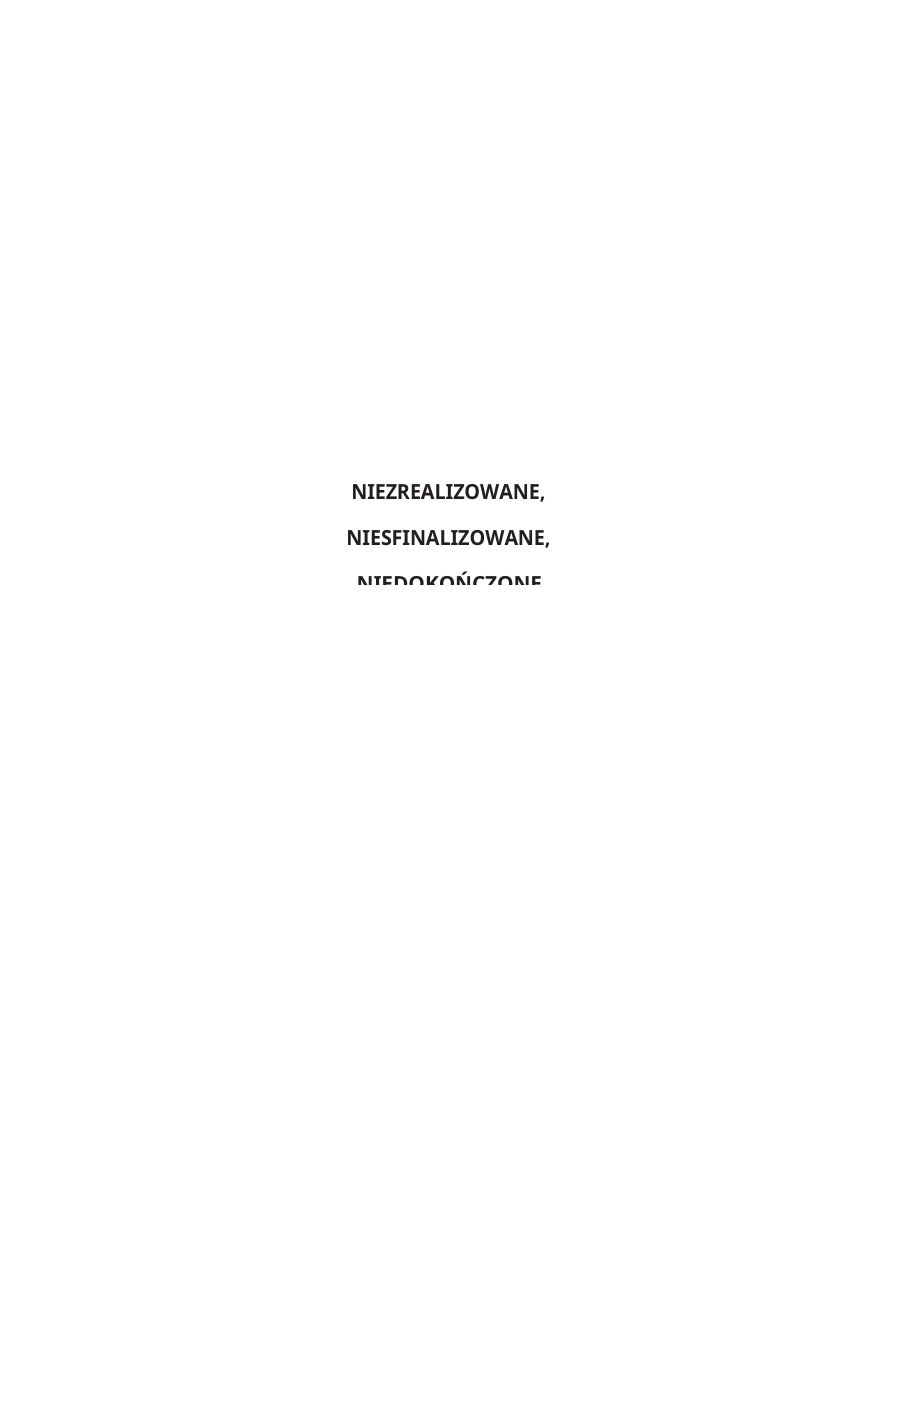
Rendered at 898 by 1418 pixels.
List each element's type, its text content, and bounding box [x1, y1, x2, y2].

text NIEDOKOŃCZONE [356, 569, 565, 584]
text NIEZREALIZOWANE, NIESFINALIZOWANE, [346, 477, 563, 552]
